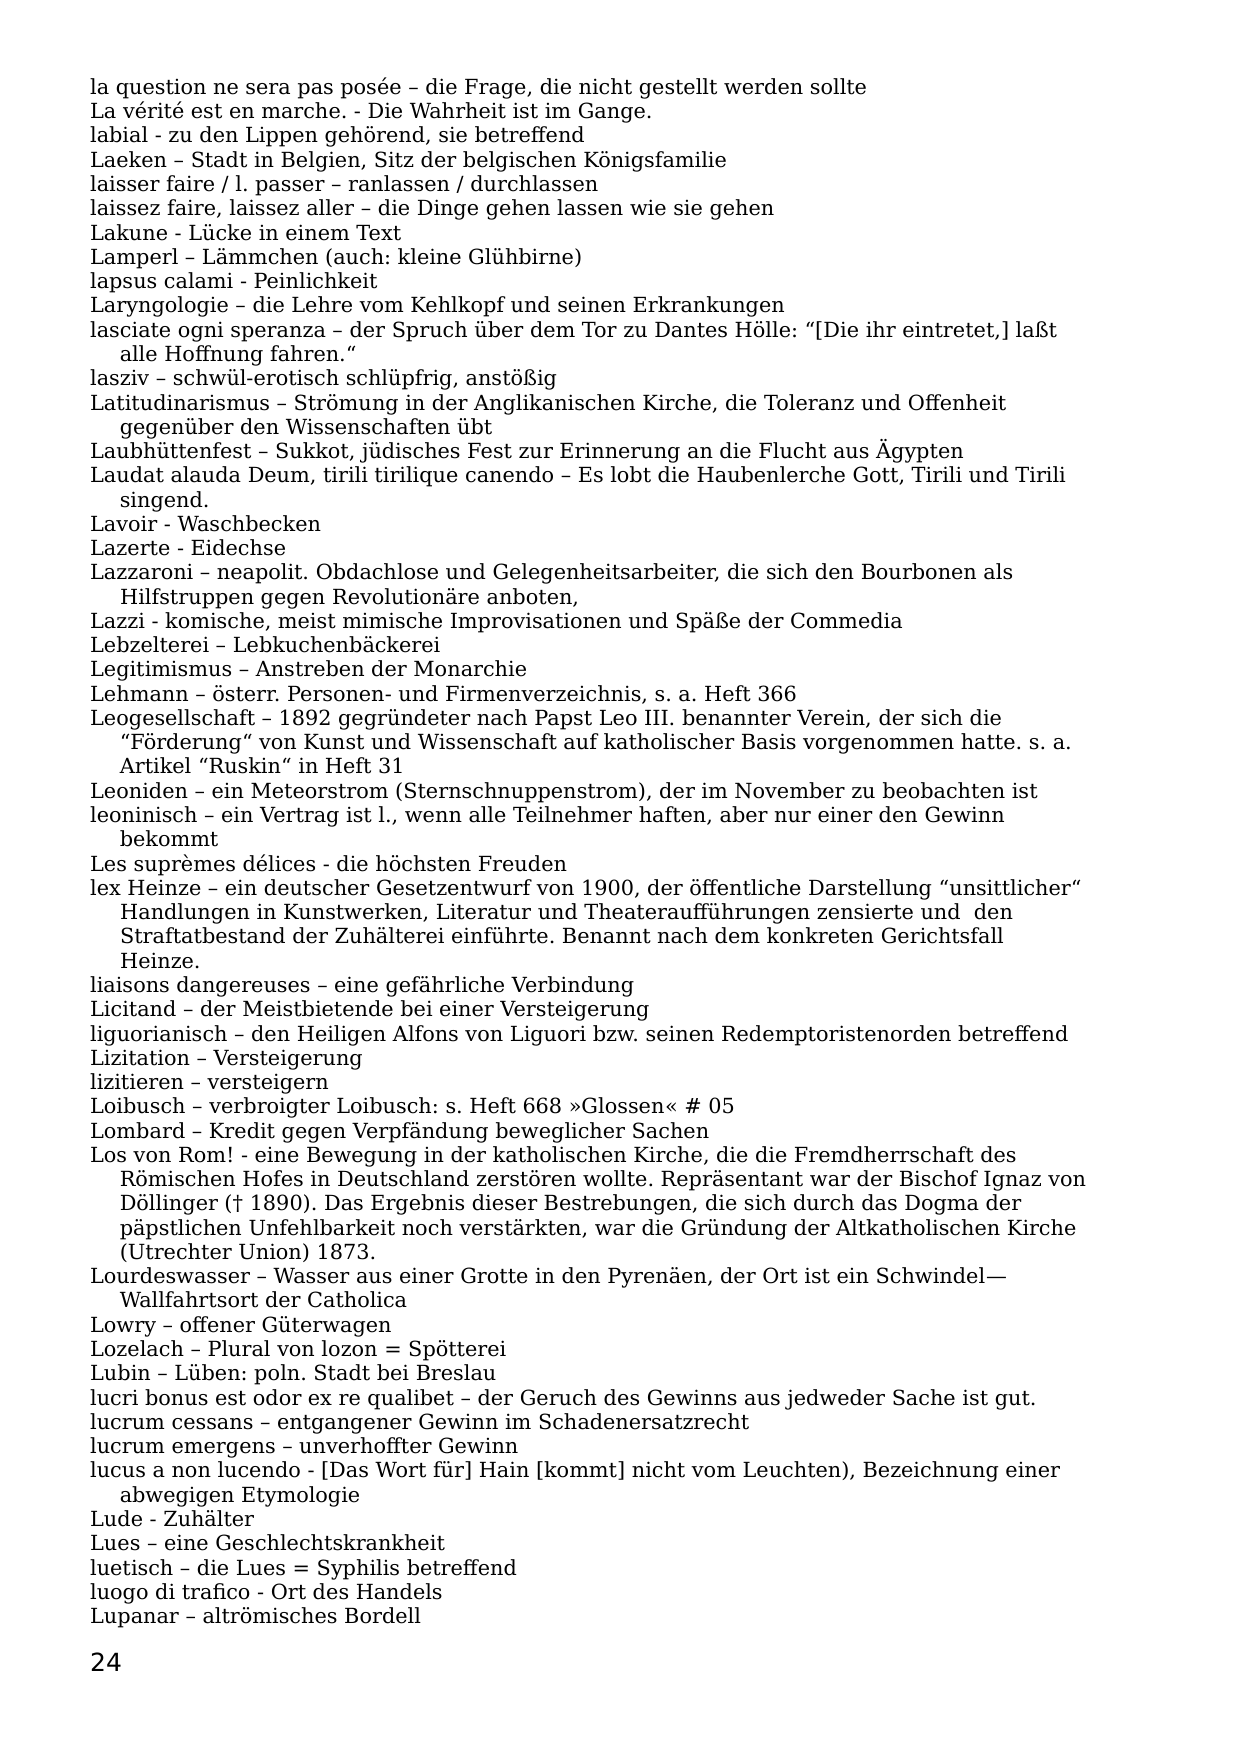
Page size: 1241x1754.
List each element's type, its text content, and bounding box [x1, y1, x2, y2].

text Lozelach – Plural von lozon = Spötterei [90, 1337, 1091, 1361]
text Lubin – Lüben: poln. Stadt bei Breslau [90, 1361, 1091, 1386]
text lapsus calami - Peinlichkeit [90, 269, 1091, 293]
text Lebzelterei – Lebkuchenbäckerei [90, 633, 1091, 657]
text Lakune - Lücke in einem Text [90, 221, 1091, 245]
text Lazerte - Eidechse [90, 536, 1091, 560]
text Lamperl – Lämmchen (auch: kleine Glühbirne) [90, 245, 1091, 269]
text Lombard – Kredit gegen Verpfändung beweglicher Sachen [90, 1119, 1091, 1143]
text Lowry – offener Güterwagen [90, 1313, 1091, 1337]
text lucrum cessans – entgangener Gewinn im Schadenersatzrecht [90, 1410, 1091, 1434]
text laisser faire / l. passer – ranlassen / durchlassen [90, 172, 1091, 196]
text laissez faire, laissez aller – die Dinge gehen lassen wie sie gehen [90, 196, 1091, 221]
text liguorianisch – den Heiligen Alfons von Liguori bzw. seinen Redemptoristenorden betreffend [90, 1022, 1091, 1046]
text Leogesellschaft – 1892 gegründeter nach Papst Leo III. benannter Verein, der sich die “Förderung“ von Kunst und Wissenschaft auf katholischer Basis vorgenommen hatte. s. a. Artikel “Ruskin“ in Heft 31 [90, 706, 1091, 779]
text luetisch – die Lues = Syphilis betreffend [90, 1556, 1091, 1580]
text lucrum emergens – unverhoffter Gewinn [90, 1434, 1091, 1458]
text Latitudinarismus – Strömung in der Anglikanischen Kirche, die Toleranz und Offenheit gegenüber den Wissenschaften übt [90, 391, 1091, 439]
text lasciate ogni speranza – der Spruch über dem Tor zu Dantes Hölle: “[Die ihr eintretet,] laßt alle Hoffnung fahren.“ [90, 318, 1091, 366]
text Lizitation – Versteigerung [90, 1046, 1091, 1070]
text Legitimismus – Anstreben der Monarchie [90, 657, 1091, 682]
text lizitieren – versteigern [90, 1070, 1091, 1094]
text Los von Rom! - eine Bewegung in der katholischen Kirche, die die Fremdherrschaft des Römischen Hofes in Deutschland zerstören wollte. Repräsentant war der Bischof Ignaz von Döllinger († 1890). Das Ergebnis dieser Bestrebungen, die sich durch das Dogma der päpstlichen Unfehlbarkeit noch verstärkten, war die Gründung der Altkatholischen Kirche (Utrechter Union) 1873. [90, 1143, 1091, 1264]
text Lude - Zuhälter [90, 1507, 1091, 1531]
text Lazzaroni – neapolit. Obdachlose und Gelegenheitsarbeiter, die sich den Bourbonen als Hilfstruppen gegen Revolutionäre anboten, [90, 560, 1091, 609]
text labial - zu den Lippen gehörend, sie betreffend [90, 123, 1091, 148]
text lasziv – schwül-erotisch schlüpfrig, anstößig [90, 366, 1091, 391]
text lucus a non lucendo - [Das Wort für] Hain [kommt] nicht vom Leuchten), Bezeichnung einer abwegigen Etymologie [90, 1458, 1091, 1507]
text Lehmann – österr. Personen- und Firmenverzeichnis, s. a. Heft 366 [90, 682, 1091, 706]
text La vérité est en marche. - Die Wahrheit ist im Gange. [90, 99, 1091, 123]
text Loibusch – verbroigter Loibusch: s. Heft 668 »Glossen« # 05 [90, 1094, 1091, 1119]
text liaisons dangereuses – eine gefährliche Verbindung [90, 973, 1091, 997]
text lex Heinze – ein deutscher Gesetzentwurf von 1900, der öffentliche Darstellung “unsittlicher“ Handlungen in Kunstwerken, Literatur und Theateraufführungen zensierte und den Straftatbestand der Zuhälterei einführte. Benannt nach dem konkreten Gerichtsfall Heinze. [90, 876, 1091, 973]
text Lourdeswasser – Wasser aus einer Grotte in den Pyrenäen, der Ort ist ein Schwindel—Wallfahrtsort der Catholica [90, 1264, 1091, 1313]
text Laudat alauda Deum, tirili tirilique canendo – Es lobt die Haubenlerche Gott, Tirili und Tirili singend. [90, 463, 1091, 512]
text lucri bonus est odor ex re qualibet – der Geruch des Gewinns aus jedweder Sache ist gut. [90, 1386, 1091, 1410]
text Lupanar – altrömisches Bordell [90, 1604, 1091, 1628]
text Laeken – Stadt in Belgien, Sitz der belgischen Königsfamilie [90, 148, 1091, 172]
text Lazzi - komische, meist mimische Improvisationen und Späße der Commedia [90, 609, 1091, 633]
text luogo di trafico - Ort des Handels [90, 1580, 1091, 1604]
text Lavoir - Waschbecken [90, 512, 1091, 536]
text Leoniden – ein Meteorstrom (Sternschnuppenstrom), der im November zu beobachten ist [90, 779, 1091, 803]
text Laubhüttenfest – Sukkot, jüdisches Fest zur Erinnerung an die Flucht aus Ägypten [90, 439, 1091, 463]
text la question ne sera pas posée – die Frage, die nicht gestellt werden sollte [90, 75, 1091, 99]
text Laryngologie – die Lehre vom Kehlkopf und seinen Erkrankungen [90, 293, 1091, 318]
text Licitand – der Meistbietende bei einer Versteigerung [90, 997, 1091, 1022]
text Les suprèmes délices - die höchsten Freuden [90, 852, 1091, 876]
text leoninisch – ein Vertrag ist l., wenn alle Teilnehmer haften, aber nur einer den Gewinn bekommt [90, 803, 1091, 852]
text Lues – eine Geschlechtskrankheit [90, 1531, 1091, 1556]
